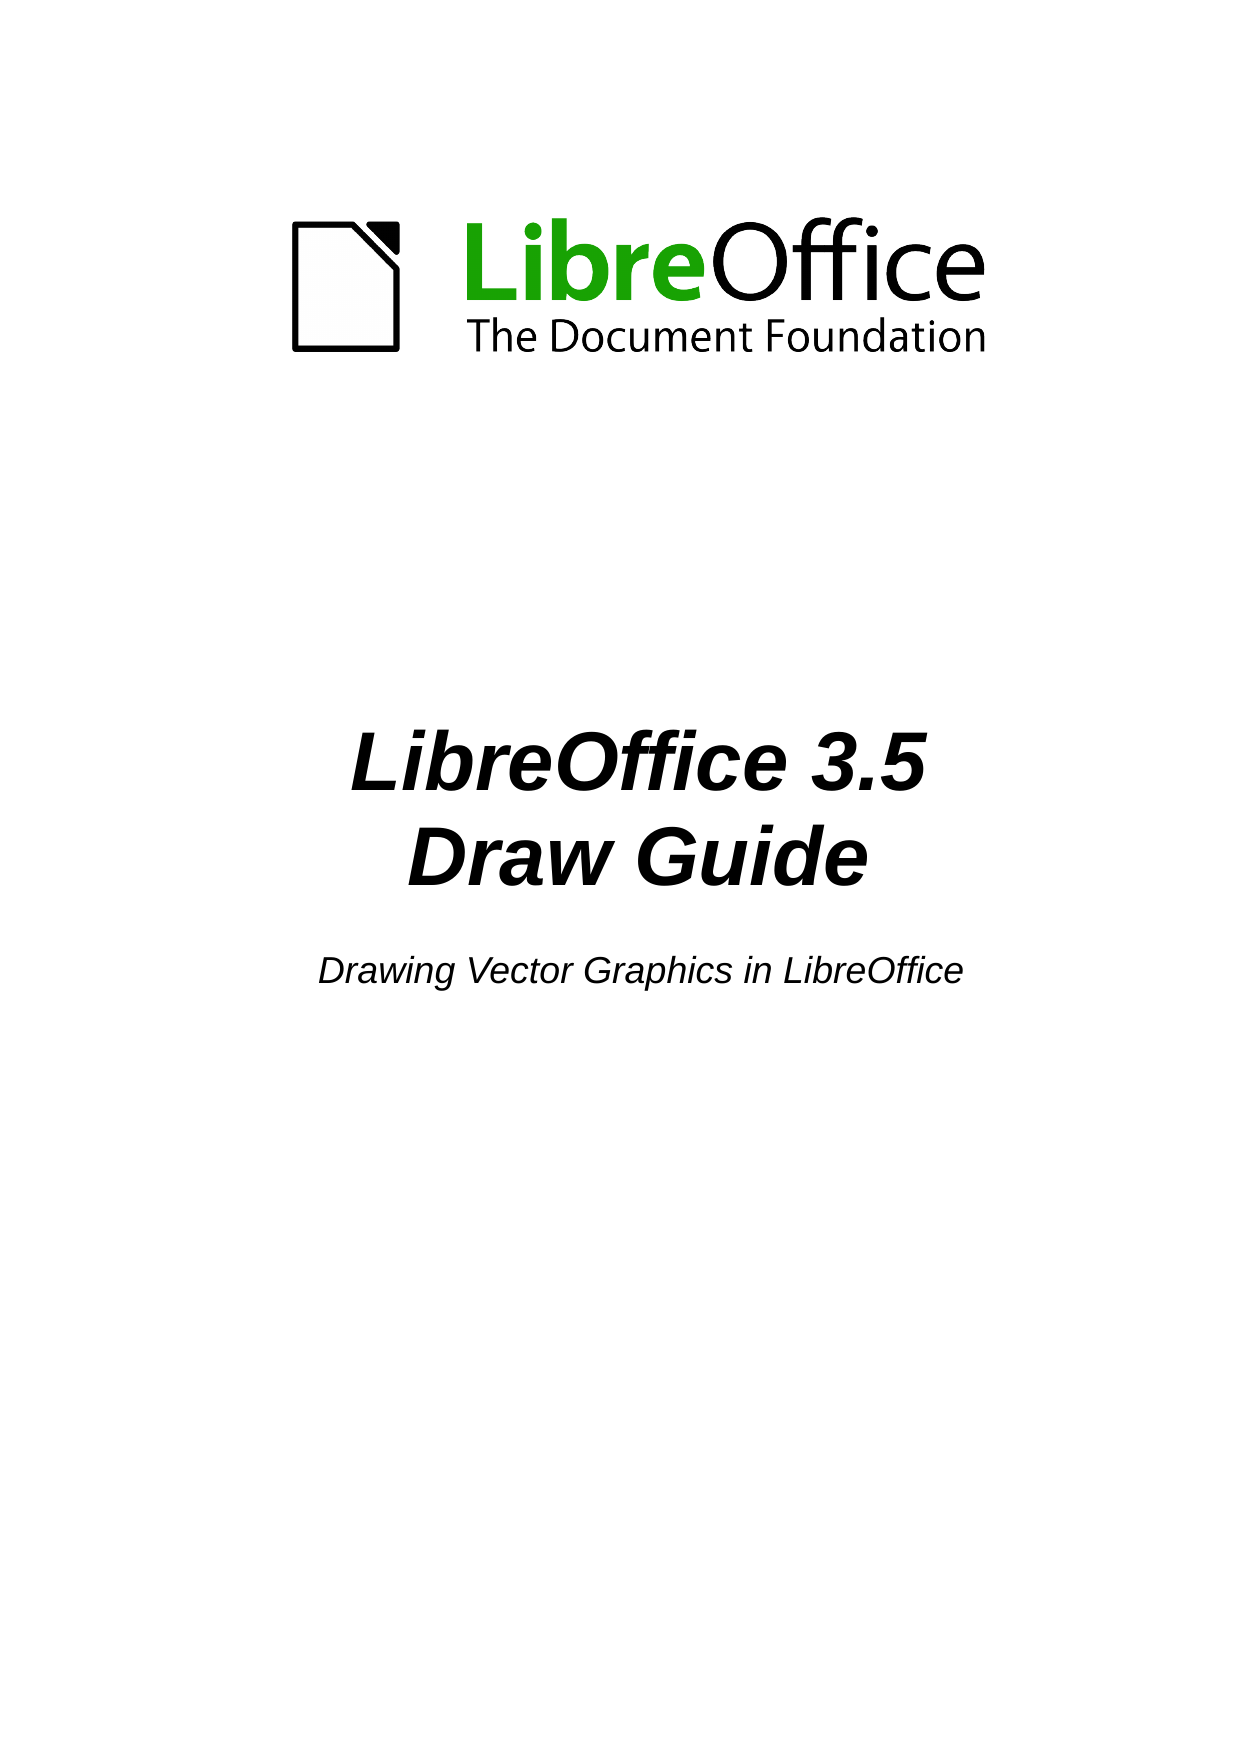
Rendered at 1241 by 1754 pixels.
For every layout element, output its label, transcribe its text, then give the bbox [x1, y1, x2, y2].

subtitle Drawing Vector Graphics in LibreOffice [188, 948, 1098, 991]
picture [250, 186, 1035, 387]
title LibreOffice 3.5 Draw Guide [188, 712, 1098, 903]
